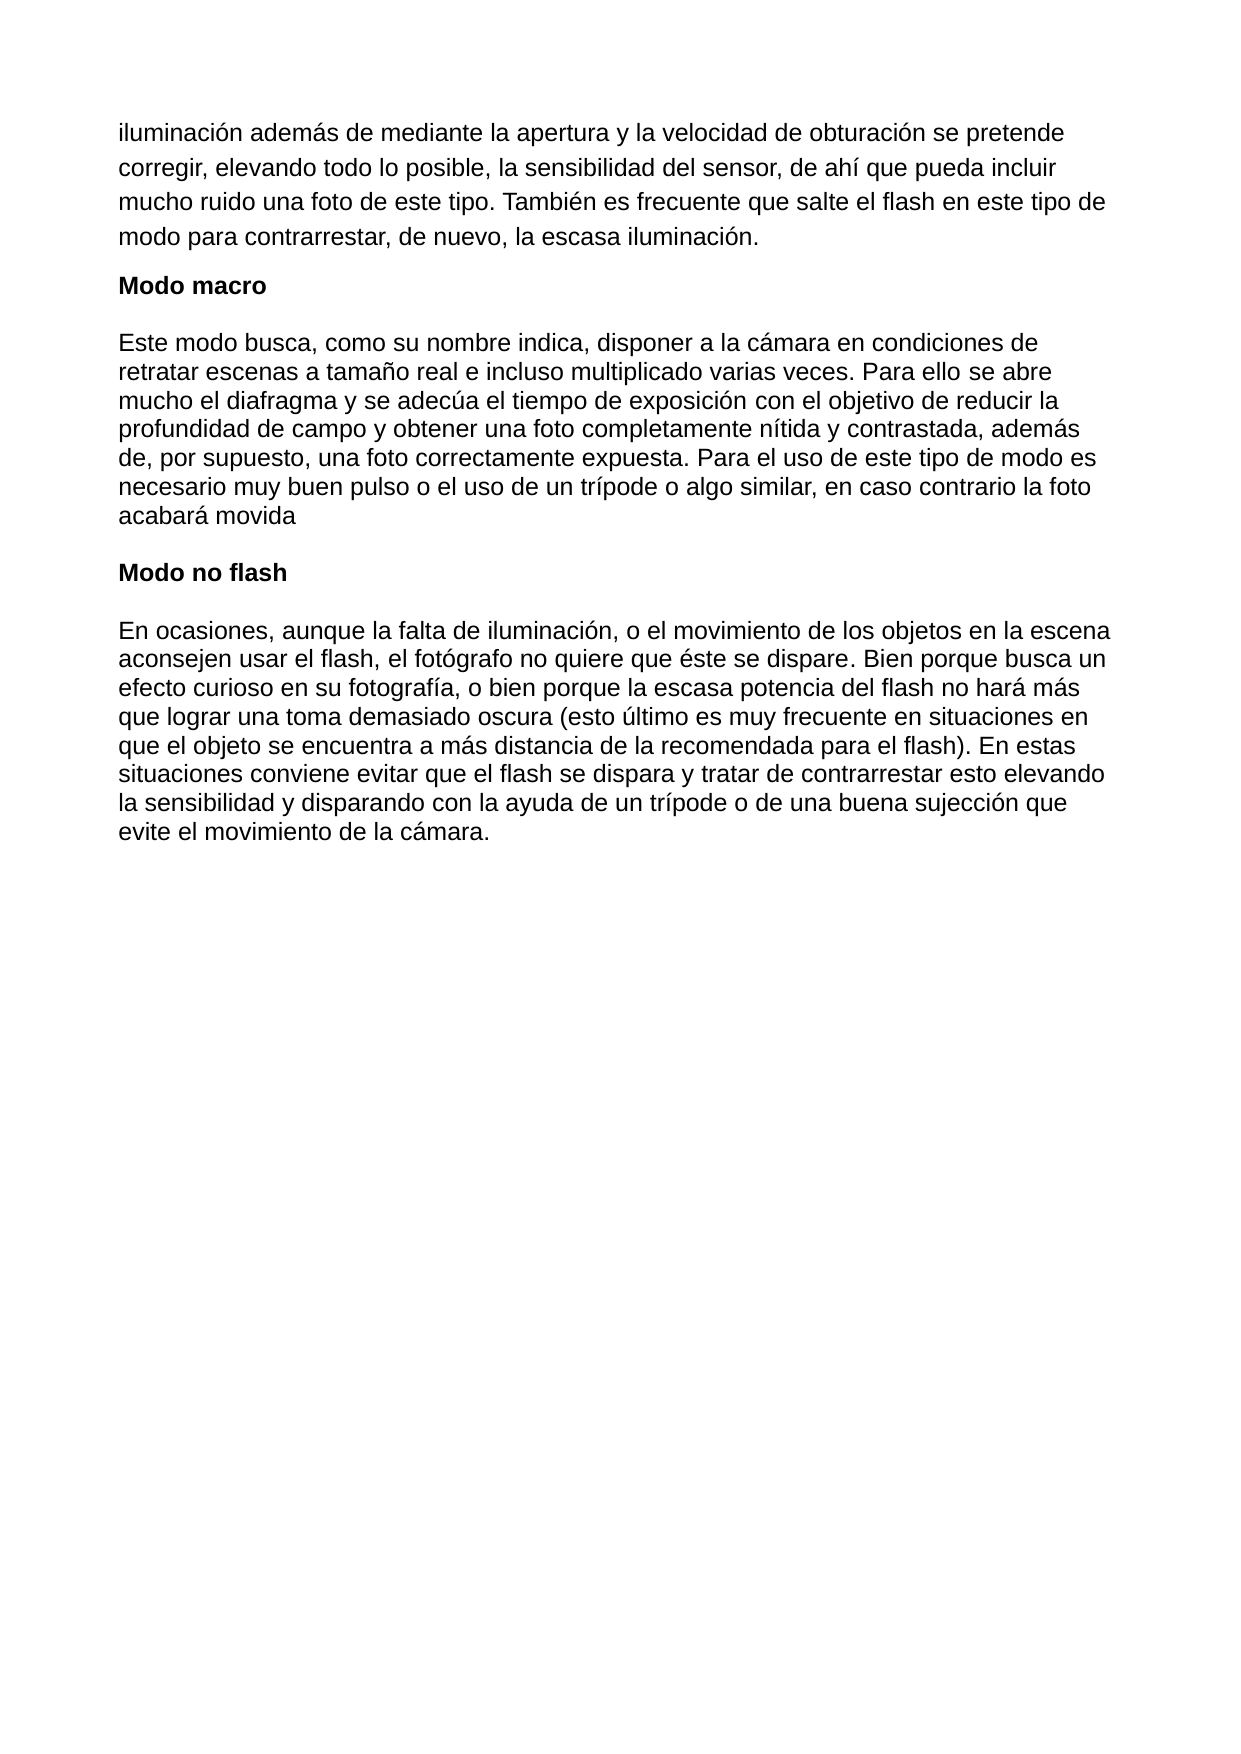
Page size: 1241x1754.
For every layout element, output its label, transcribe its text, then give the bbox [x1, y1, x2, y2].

text Modo macro [118, 271, 1122, 299]
text Este modo busca, como su nombre indica, disponer a la cámara en condiciones de retratar escenas a tamaño real e incluso multiplicado varias veces. Para ello se abre mucho el diafragma y se adecúa el tiempo de exposición con el objetivo de reducir la profundidad de campo y obtener una foto completamente nítida y contrastada, además de, por supuesto, una foto correctamente expuesta. Para el uso de este tipo de modo es necesario muy buen pulso o el uso de un trípode o algo similar, en caso contrario la foto acabará movida [118, 328, 1122, 529]
text Modo no flash [118, 558, 1122, 587]
text En ocasiones, aunque la falta de iluminación, o el movimiento de los objetos en la escena aconsejen usar el flash, el fotógrafo no quiere que éste se dispare. Bien porque busca un efecto curioso en su fotografía, o bien porque la escasa potencia del flash no hará más que lograr una toma demasiado oscura (esto último es muy frecuente en situaciones en que el objeto se encuentra a más distancia de la recomendada para el flash). En estas situaciones conviene evitar que el flash se dispara y tratar de contrarrestar esto elevando la sensibilidad y disparando con la ayuda de un trípode o de una buena sujección que evite el movimiento de la cámara. [118, 616, 1122, 846]
text iluminación además de mediante la apertura y la velocidad de obturación se pretende corregir, elevando todo lo posible, la sensibilidad del sensor, de ahí que pueda incluir mucho ruido una foto de este tipo. También es frecuente que salte el flash en este tipo de modo para contrarrestar, de nuevo, la escasa iluminación. [118, 118, 1122, 250]
